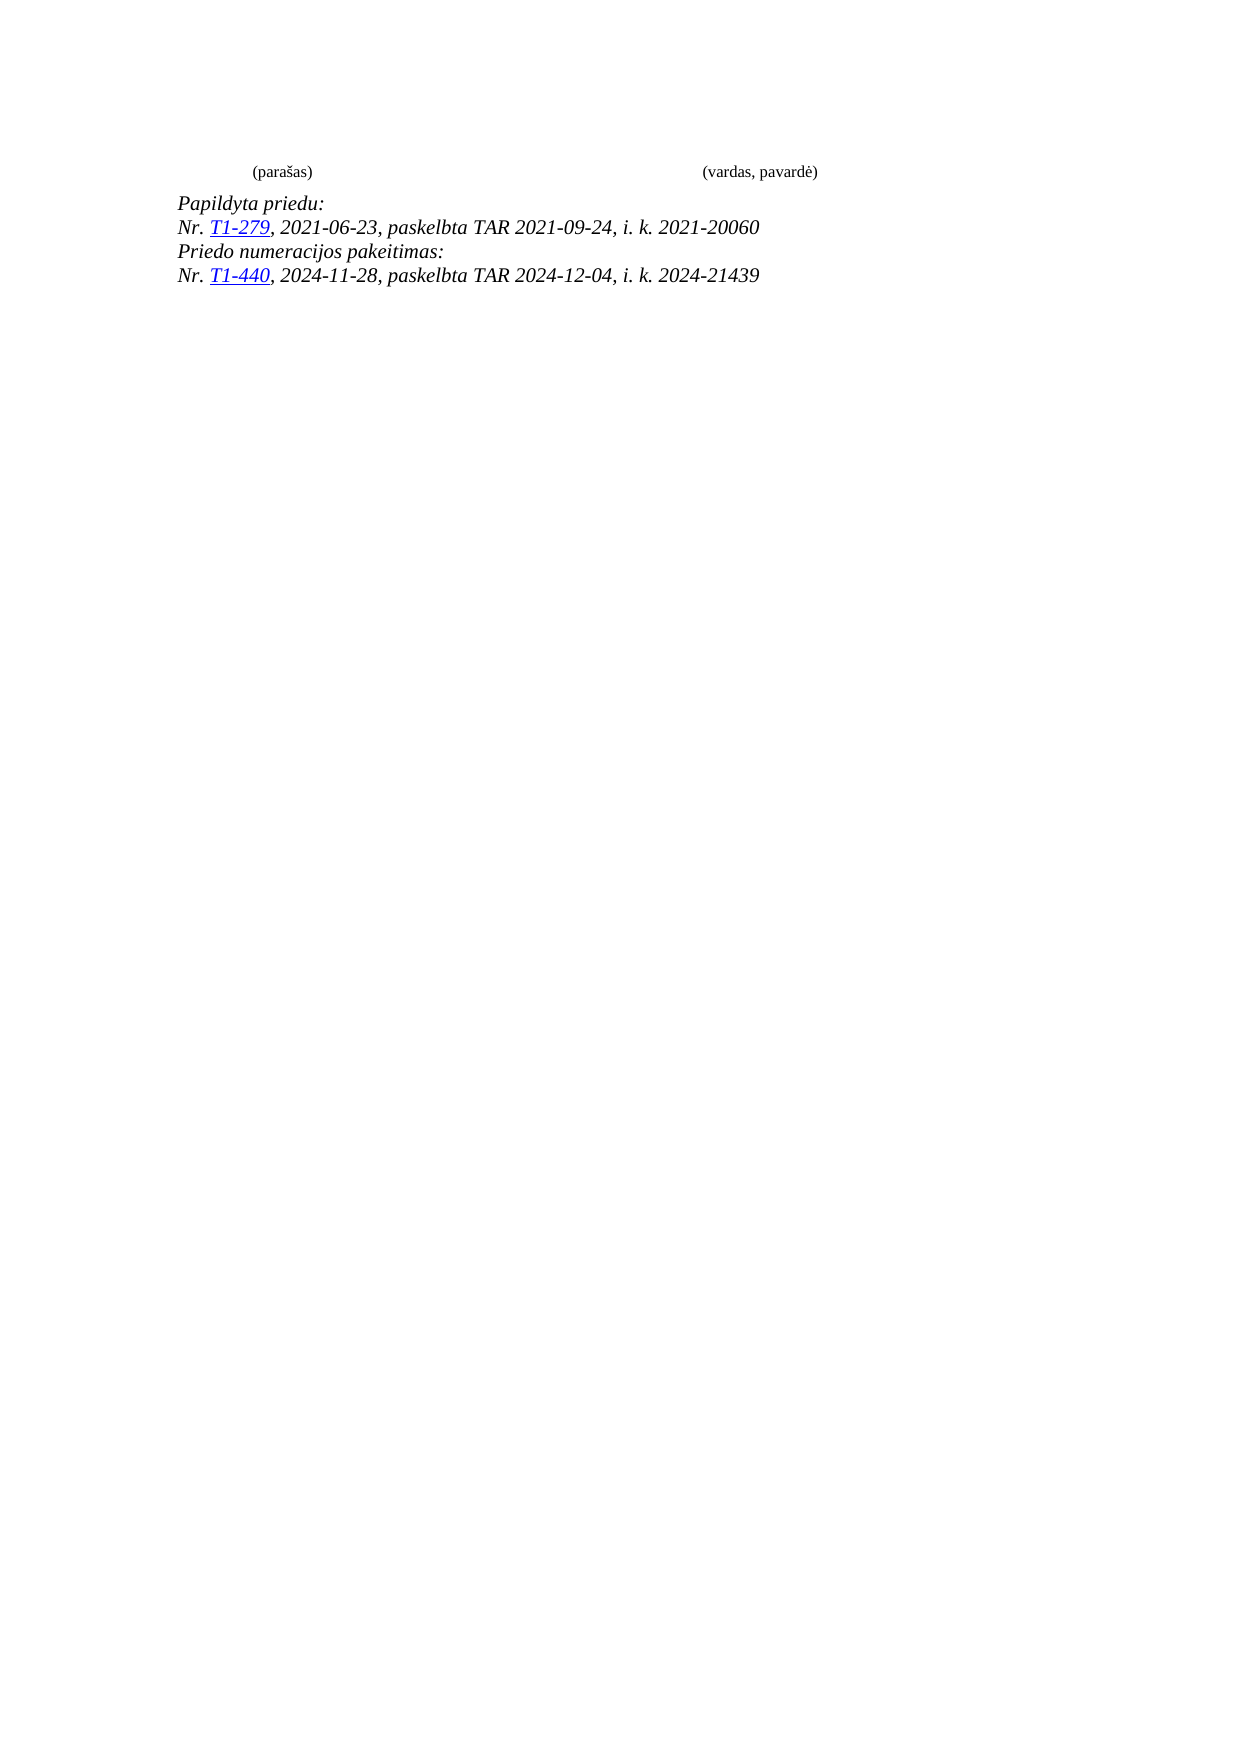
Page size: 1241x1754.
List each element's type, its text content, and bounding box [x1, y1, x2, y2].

text Priedo numeracijos pakeitimas: [177, 239, 1181, 263]
text Papildyta priedu: [177, 191, 1181, 215]
text Nr. T1-440, 2024-11-28, paskelbta TAR 2024-12-04, i. k. 2024-21439 [177, 263, 1181, 287]
text (parašas) (vardas, pavardė) [177, 162, 1181, 191]
text Nr. T1-279, 2021-06-23, paskelbta TAR 2021-09-24, i. k. 2021-20060 [177, 215, 1181, 239]
